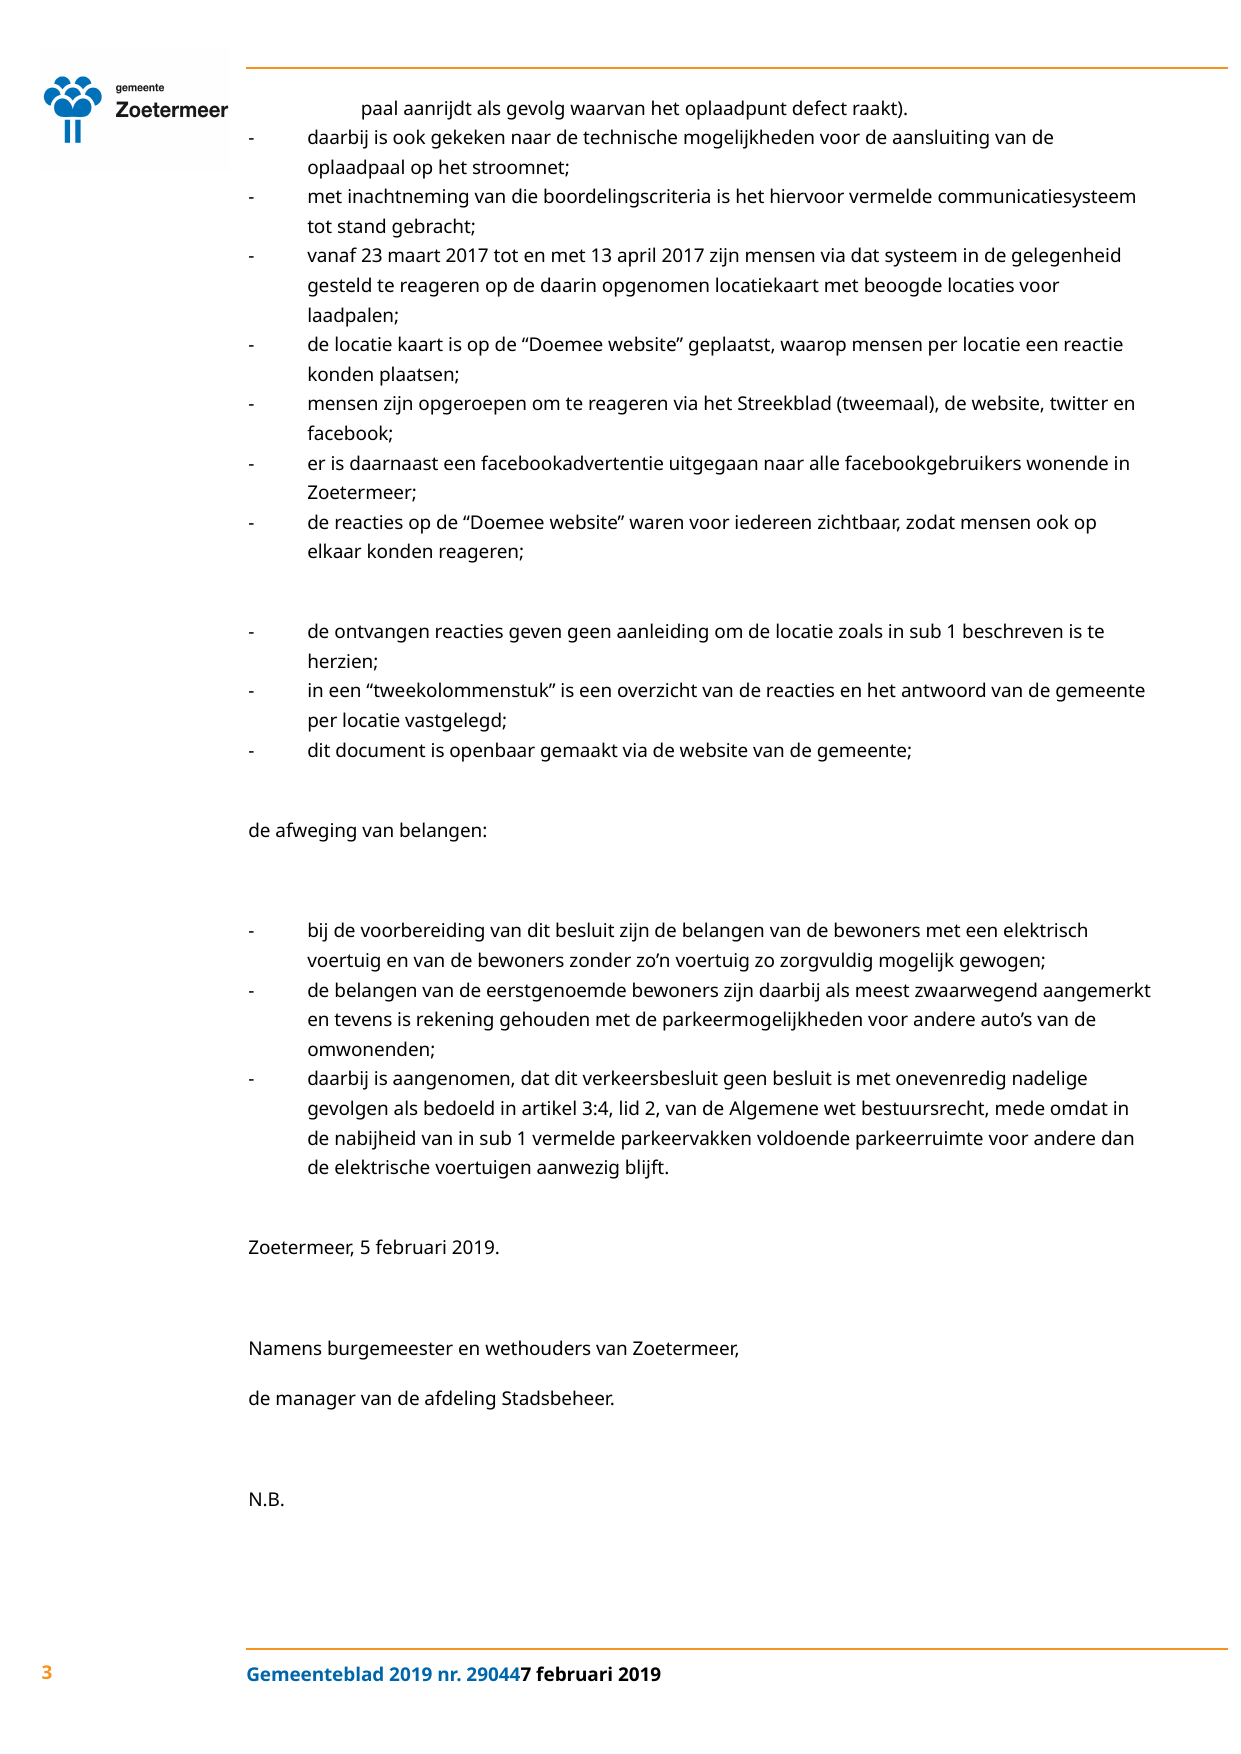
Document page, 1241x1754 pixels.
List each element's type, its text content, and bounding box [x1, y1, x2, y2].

list paal aanrijdt als gevolg waarvan het oplaadpunt defect raakt). [323, 95, 1152, 121]
text Zoetermeer, 5 februari 2019. [248, 1234, 1152, 1260]
list dit document is openbaar gemaakt via de website van de gemeente; [248, 737, 1152, 763]
text Namens burgemeester en wethouders van Zoetermeer, [248, 1335, 1152, 1361]
list bij de voorbereiding van dit besluit zijn de belangen van de bewoners met een elektrisch voertuig en van de bewoners zonder zo’n voertuig zo zorgvuldig mogelijk gewogen; [248, 918, 1152, 973]
picture [41, 47, 231, 172]
list daarbij is aangenomen, dat dit verkeersbesluit geen besluit is met onevenredig nadelige gevolgen als bedoeld in artikel 3:4, lid 2, van de Algemene wet bestuursrecht, mede omdat in de nabijheid van in sub 1 vermelde parkeervakken voldoende parkeerruimte voor andere dan de elektrische voertuigen aanwezig blijft. [248, 1066, 1152, 1180]
text de manager van de afdeling Stadsbeheer. [248, 1386, 1152, 1411]
list er is daarnaast een facebookadvertentie uitgegaan naar alle facebookgebruikers wonende in Zoetermeer; [248, 450, 1152, 505]
text de afweging van belangen: [248, 817, 1152, 843]
list de locatie kaart is op de “Doemee website” geplaatst, waarop mensen per locatie een reactie konden plaatsen; [248, 331, 1152, 387]
text N.B. [248, 1486, 1152, 1512]
list met inachtneming van die boordelingscriteria is het hiervoor vermelde communicatiesysteem tot stand gebracht; [248, 183, 1152, 239]
list de reacties op de “Doemee website” waren voor iedereen zichtbaar, zodat mensen ook op elkaar konden reageren; [248, 509, 1152, 564]
list de ontvangen reacties geven geen aanleiding om de locatie zoals in sub 1 beschreven is te herzien; [248, 618, 1152, 674]
list in een “tweekolommenstuk” is een overzicht van de reacties en het antwoord van de gemeente per locatie vastgelegd; [248, 678, 1152, 733]
list mensen zijn opgeroepen om te reageren via het Streekblad (tweemaal), de website, twitter en facebook; [248, 391, 1152, 446]
list daarbij is ook gekeken naar de technische mogelijkheden voor de aansluiting van de oplaadpaal op het stroomnet; [248, 124, 1152, 180]
list vanaf 23 maart 2017 tot en met 13 april 2017 zijn mensen via dat systeem in de gelegenheid gesteld te reageren op de daarin opgenomen locatiekaart met beoogde locaties voor laadpalen; [248, 243, 1152, 328]
list de belangen van de eerstgenoemde bewoners zijn daarbij als meest zwaarwegend aangemerkt en tevens is rekening gehouden met de parkeermogelijkheden voor andere auto’s van de omwonenden; [248, 977, 1152, 1062]
